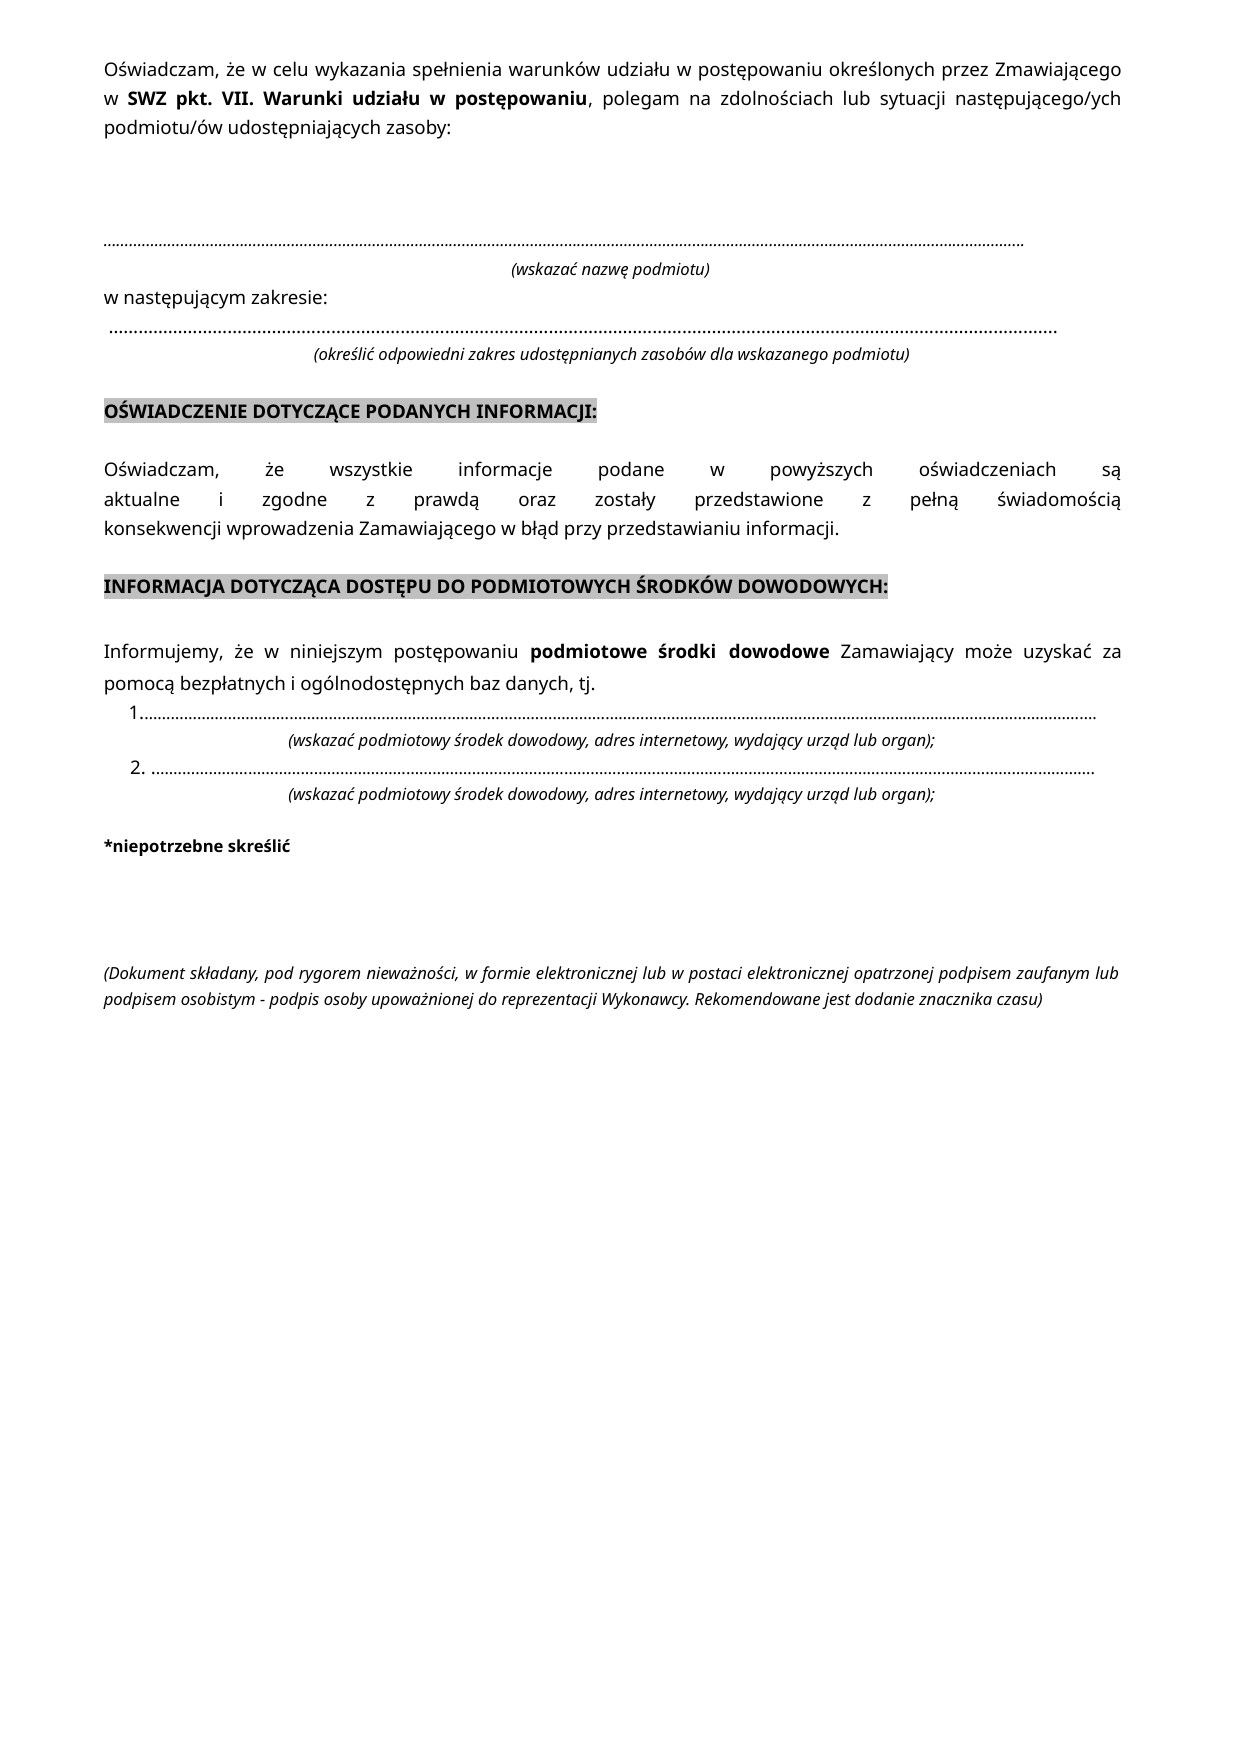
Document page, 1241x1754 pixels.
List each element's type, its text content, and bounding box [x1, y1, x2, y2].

text INFORMACJA DOTYCZĄCA DOSTĘPU DO PODMIOTOWYCH ŚRODKÓW DOWODOWYCH: [103, 574, 1122, 599]
text Informujemy, że w niniejszym postępowaniu podmiotowe środki dowodowe Zamawiający może uzyskać za pomocą bezpłatnych i ogólnodostępnych baz danych, tj. [103, 632, 1122, 696]
text …………………………………………..………………………………………………………………………………………………………………………….... [103, 313, 1122, 339]
text *niepotrzebne skreślić [103, 835, 1122, 858]
text Oświadczam, że wszystkie informacje podane w powyższych oświadczeniach są aktualne i zgodne z prawdą oraz zostały przedstawione z pełną świadomością konsekwencji wprowadzenia Zamawiającego w błąd przy przedstawianiu informacji. [103, 457, 1122, 541]
text Oświadczam, że w celu wykazania spełnienia warunków udziału w postępowaniu określonych przez Zmawiającego w SWZ pkt. VII. Warunki udziału w postępowaniu, polegam na zdolnościach lub sytuacji następującego/ych podmiotu/ów udostępniających zasoby: [103, 56, 1122, 140]
text ………………………………………………………………………………………………………………………………………………………………….………………………….. [103, 229, 1122, 252]
text (Dokument składany, pod rygorem nieważności, w formie elektronicznej lub w postaci elektronicznej opatrzonej podpisem zaufanym lub podpisem osobistym - podpis osoby upoważnionej do reprezentacji Wykonawcy. Rekomendowane jest dodanie znacznika czasu) [103, 962, 1122, 1011]
text OŚWIADCZENIE DOTYCZĄCE PODANYCH INFORMACJI: [103, 398, 1122, 423]
text 1.………………………………………………………………………………………………………………………………………………………………………………………………. (wskazać podmiotowy środek dowodowy, adres internetowy, wydający urząd lub organ); [103, 699, 1122, 751]
text 2. .……………………………………………………………………………………………………………………………………………………………………………………………. (wskazać podmiotowy środek dowodowy, adres internetowy, wydający urząd lub organ); [103, 754, 1122, 806]
text (określić odpowiedni zakres udostępnianych zasobów dla wskazanego podmiotu) [103, 343, 1122, 365]
text (wskazać nazwę podmiotu) [103, 255, 1122, 280]
text w następującym zakresie: [103, 284, 1122, 310]
